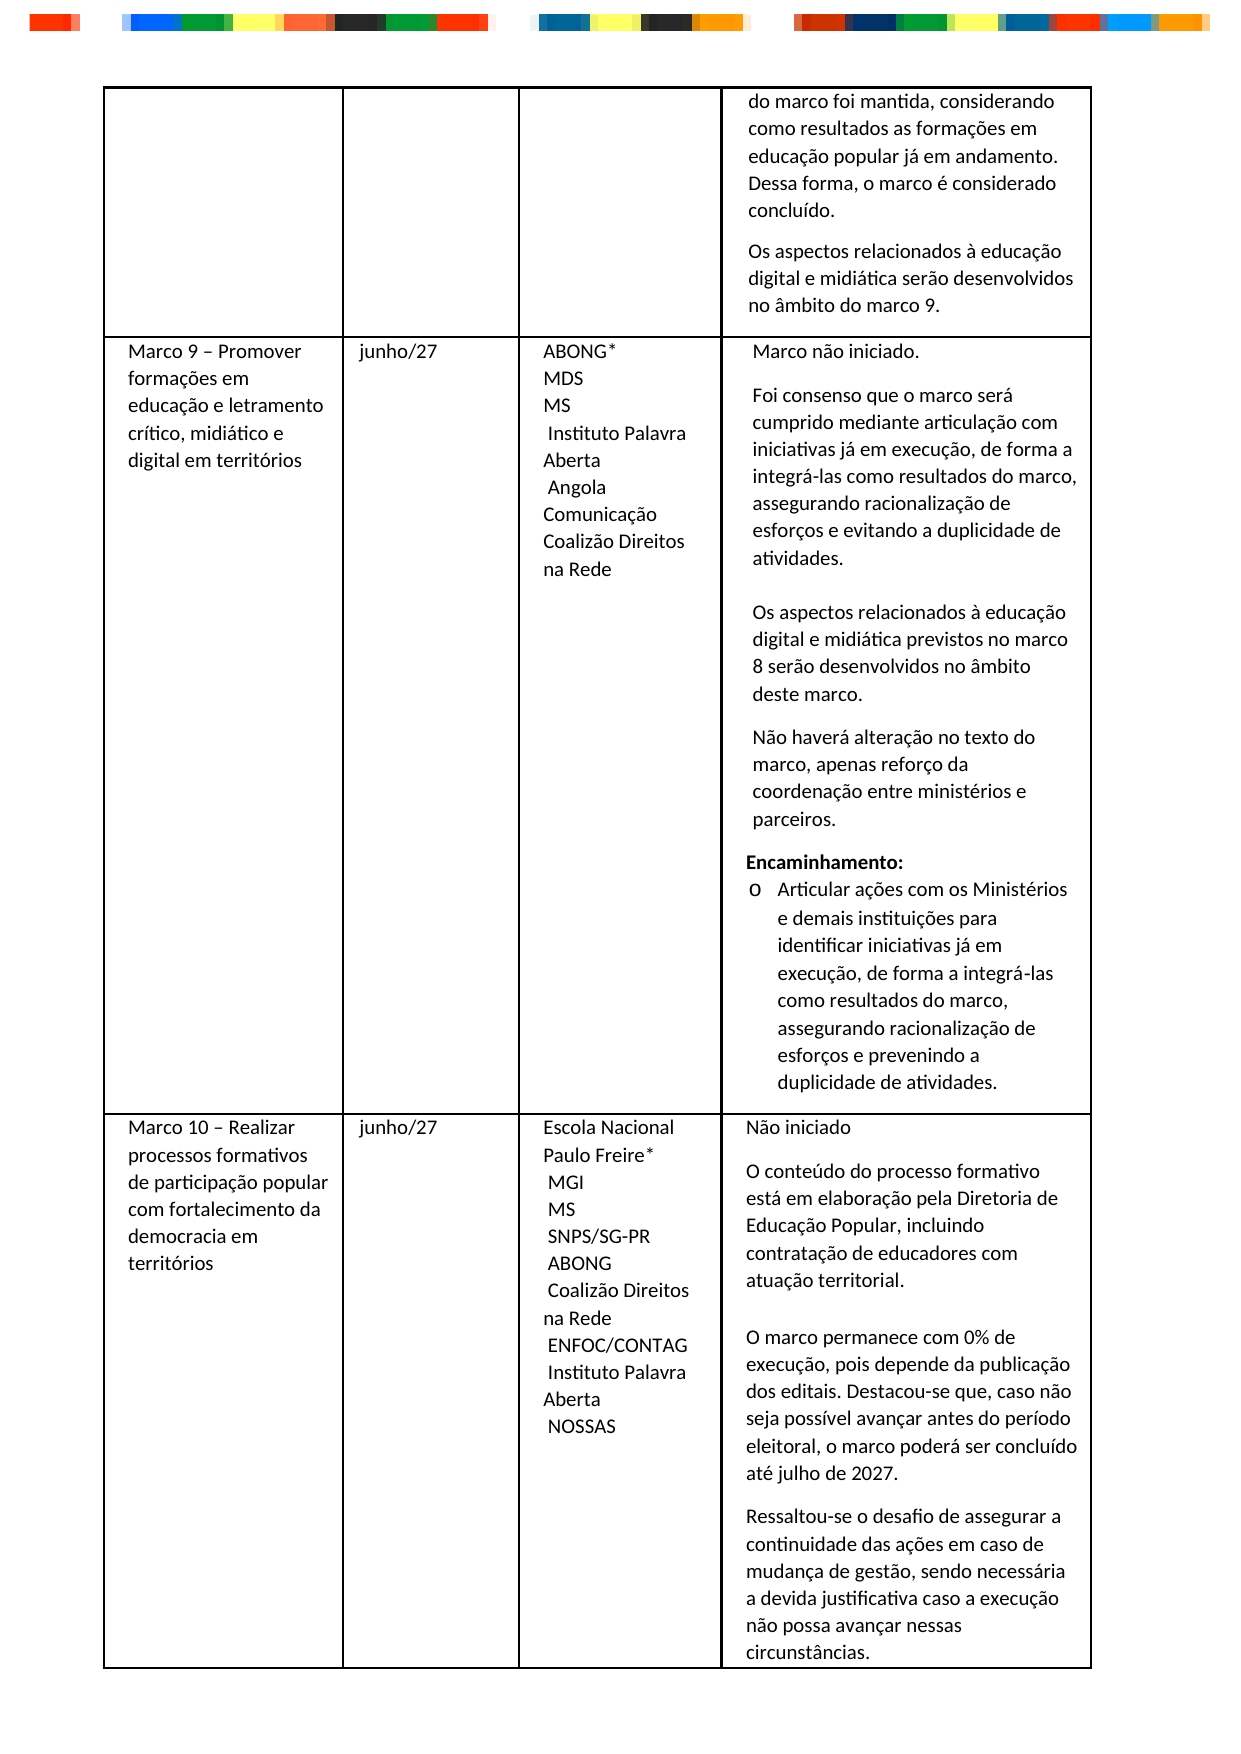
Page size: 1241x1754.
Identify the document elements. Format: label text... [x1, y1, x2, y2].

table_cell do marco foi mantida, considerando como resultados as formações em educação popular já em andamento. Dessa forma, o marco é considerado concluído. Os aspectos relacionados à educação digital e midiática serão desenvolvidos no âmbito do marco 9. [723, 89, 1090, 336]
table_cell [520, 89, 720, 336]
table_cell Não iniciado O conteúdo do processo formativo está em elaboração pela Diretoria de Educação Popular, incluindo contratação de educadores com atuação territorial. O marco permanece com 0% de execução, pois depende da publicação dos editais. Destacou-se que, caso não seja possível avançar antes do período eleitoral, o marco poderá ser concluído até julho de 2027. Ressaltou-se o desafio de assegurar a continuidade das ações em caso de mudança de gestão, sendo necessária a devida justificativa caso a execução não possa avançar nessas circunstâncias. [723, 1115, 1090, 1667]
table_cell ABONG* MDS MS Instituto Palavra Aberta Angola Comunicação Coalizão Direitos na Rede [520, 338, 720, 1112]
table_cell Marco 9 – Promover formações em educação e letramento crítico, midiático e digital em territórios [105, 338, 342, 1112]
table_cell junho/27 [344, 338, 518, 1112]
table_cell Marco 10 – Realizar processos formativos de participação popular com fortalecimento da democracia em territórios [105, 1115, 342, 1667]
table_cell [105, 89, 342, 336]
table_cell Escola Nacional Paulo Freire* MGI MS SNPS/SG-PR ABONG Coalizão Direitos na Rede ENFOC/CONTAG Instituto Palavra Aberta NOSSAS [520, 1115, 720, 1667]
table_cell junho/27 [344, 1115, 518, 1667]
table_cell [344, 89, 518, 336]
table_cell Marco não iniciado. Foi consenso que o marco será cumprido mediante articulação com iniciativas já em execução, de forma a integrá‑las como resultados do marco, assegurando racionalização de esforços e evitando a duplicidade de atividades. Os aspectos relacionados à educação digital e midiática previstos no marco 8 serão desenvolvidos no âmbito deste marco. Não haverá alteração no texto do marco, apenas reforço da coordenação entre ministérios e parceiros. Encaminhamento: Articular ações com os Ministérios e demais instituições para identificar iniciativas já em execução, de forma a integrá‑las como resultados do marco, assegurando racionalização de esforços e prevenindo a duplicidade de atividades. [723, 338, 1090, 1112]
